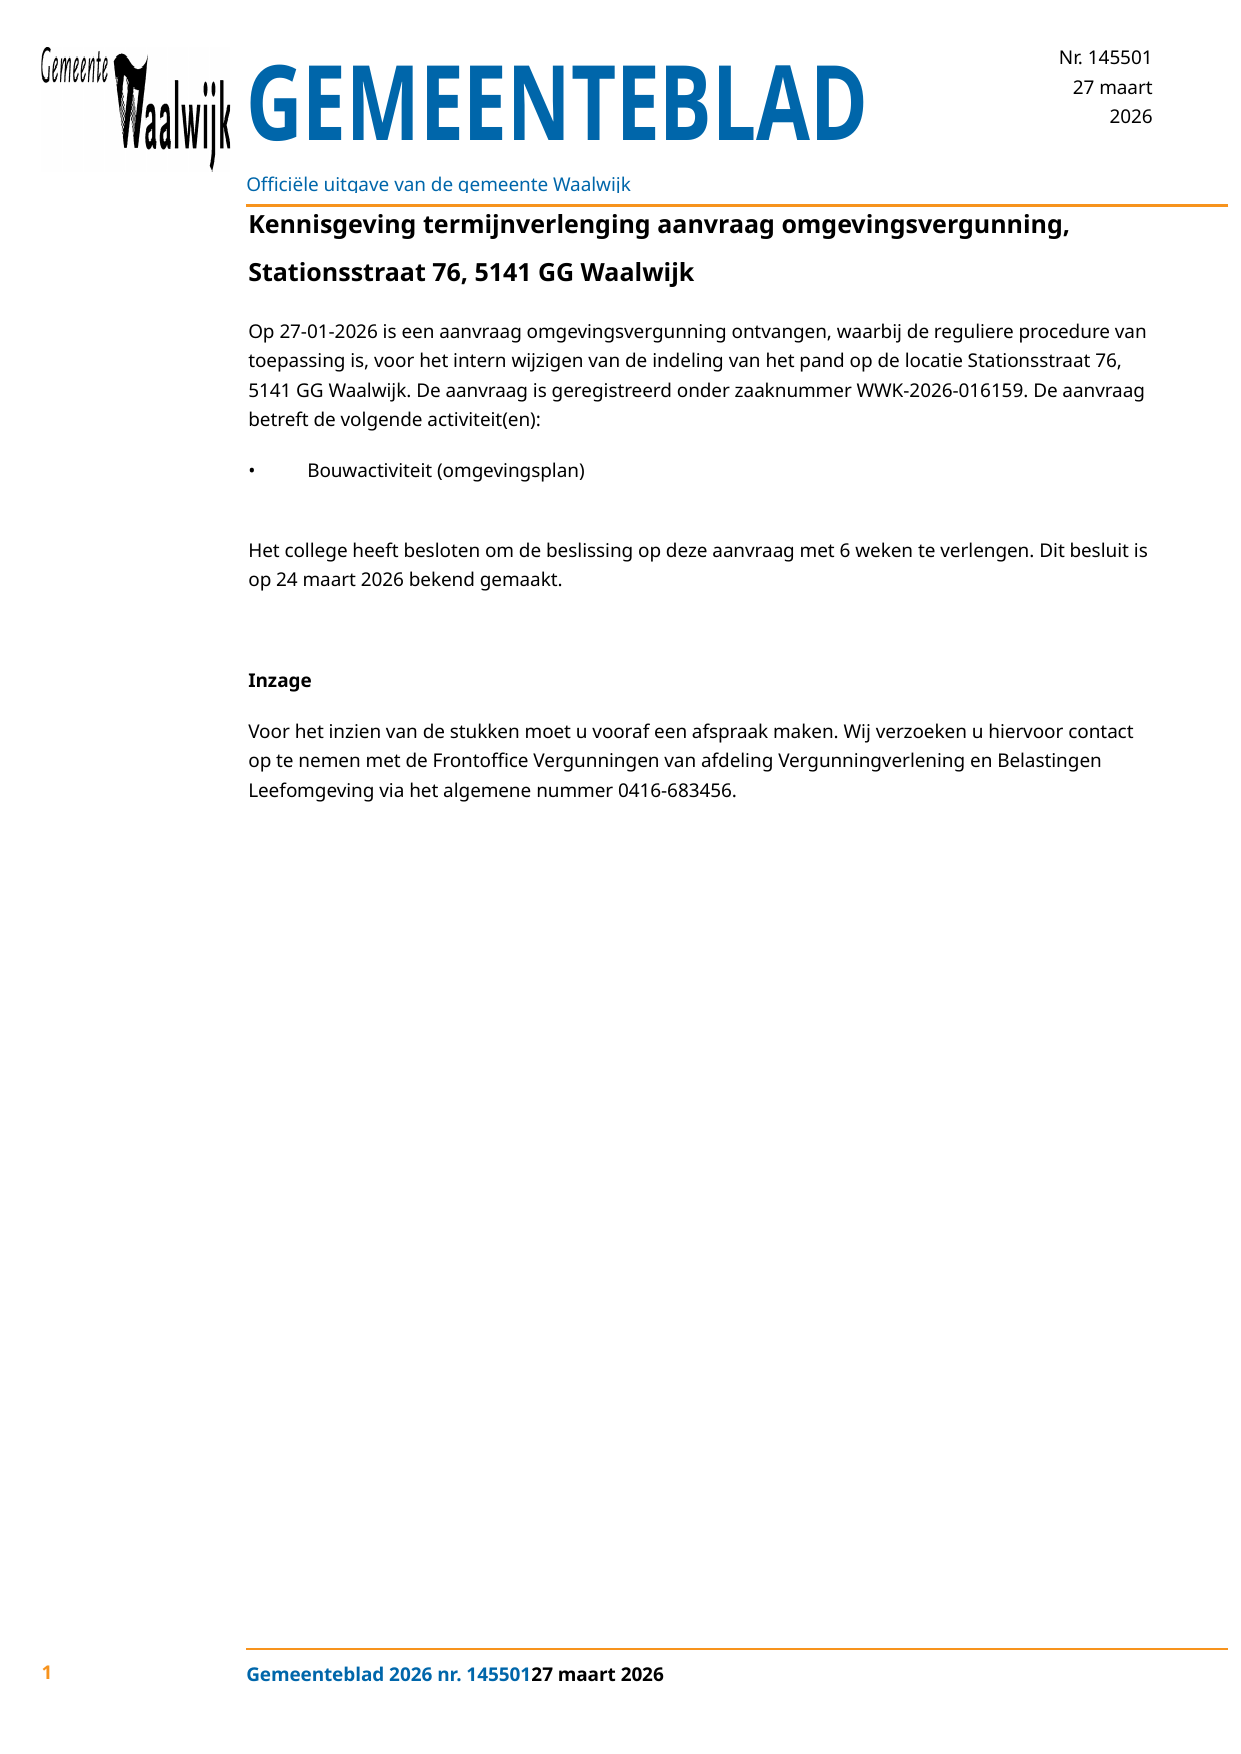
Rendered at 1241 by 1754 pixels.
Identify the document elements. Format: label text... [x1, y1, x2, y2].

text Kennisgeving termijnverlenging aanvraag omgevingsvergunning, Stationsstraat 76, 5141 GG Waalwijk [248, 207, 1152, 288]
text Op 27-01-2026 is een aanvraag omgevingsvergunning ontvangen, waarbij de reguliere procedure van toepassing is, voor het intern wijzigen van de indeling van het pand op de locatie Stationsstraat 76, 5141 GG Waalwijk. De aanvraag is geregistreerd onder zaaknummer WWK-2026-016159. De aanvraag betreft de volgende activiteit(en): [248, 318, 1152, 432]
text Het college heeft besloten om de beslissing op deze aanvraag met 6 weken te verlengen. Dit besluit is op 24 maart 2026 bekend gemaakt. [248, 537, 1152, 592]
list Bouwactiviteit (omgevingsplan) [248, 457, 1152, 483]
text Inzage [248, 667, 1152, 693]
text Voor het inzien van de stukken moet u vooraf een afspraak maken. Wij verzoeken u hiervoor contact op te nemen met de Frontoffice Vergunningen van afdeling Vergunningverlening en Belastingen Leefomgeving via het algemene nummer 0416-683456. [248, 718, 1152, 803]
picture [41, 47, 231, 172]
